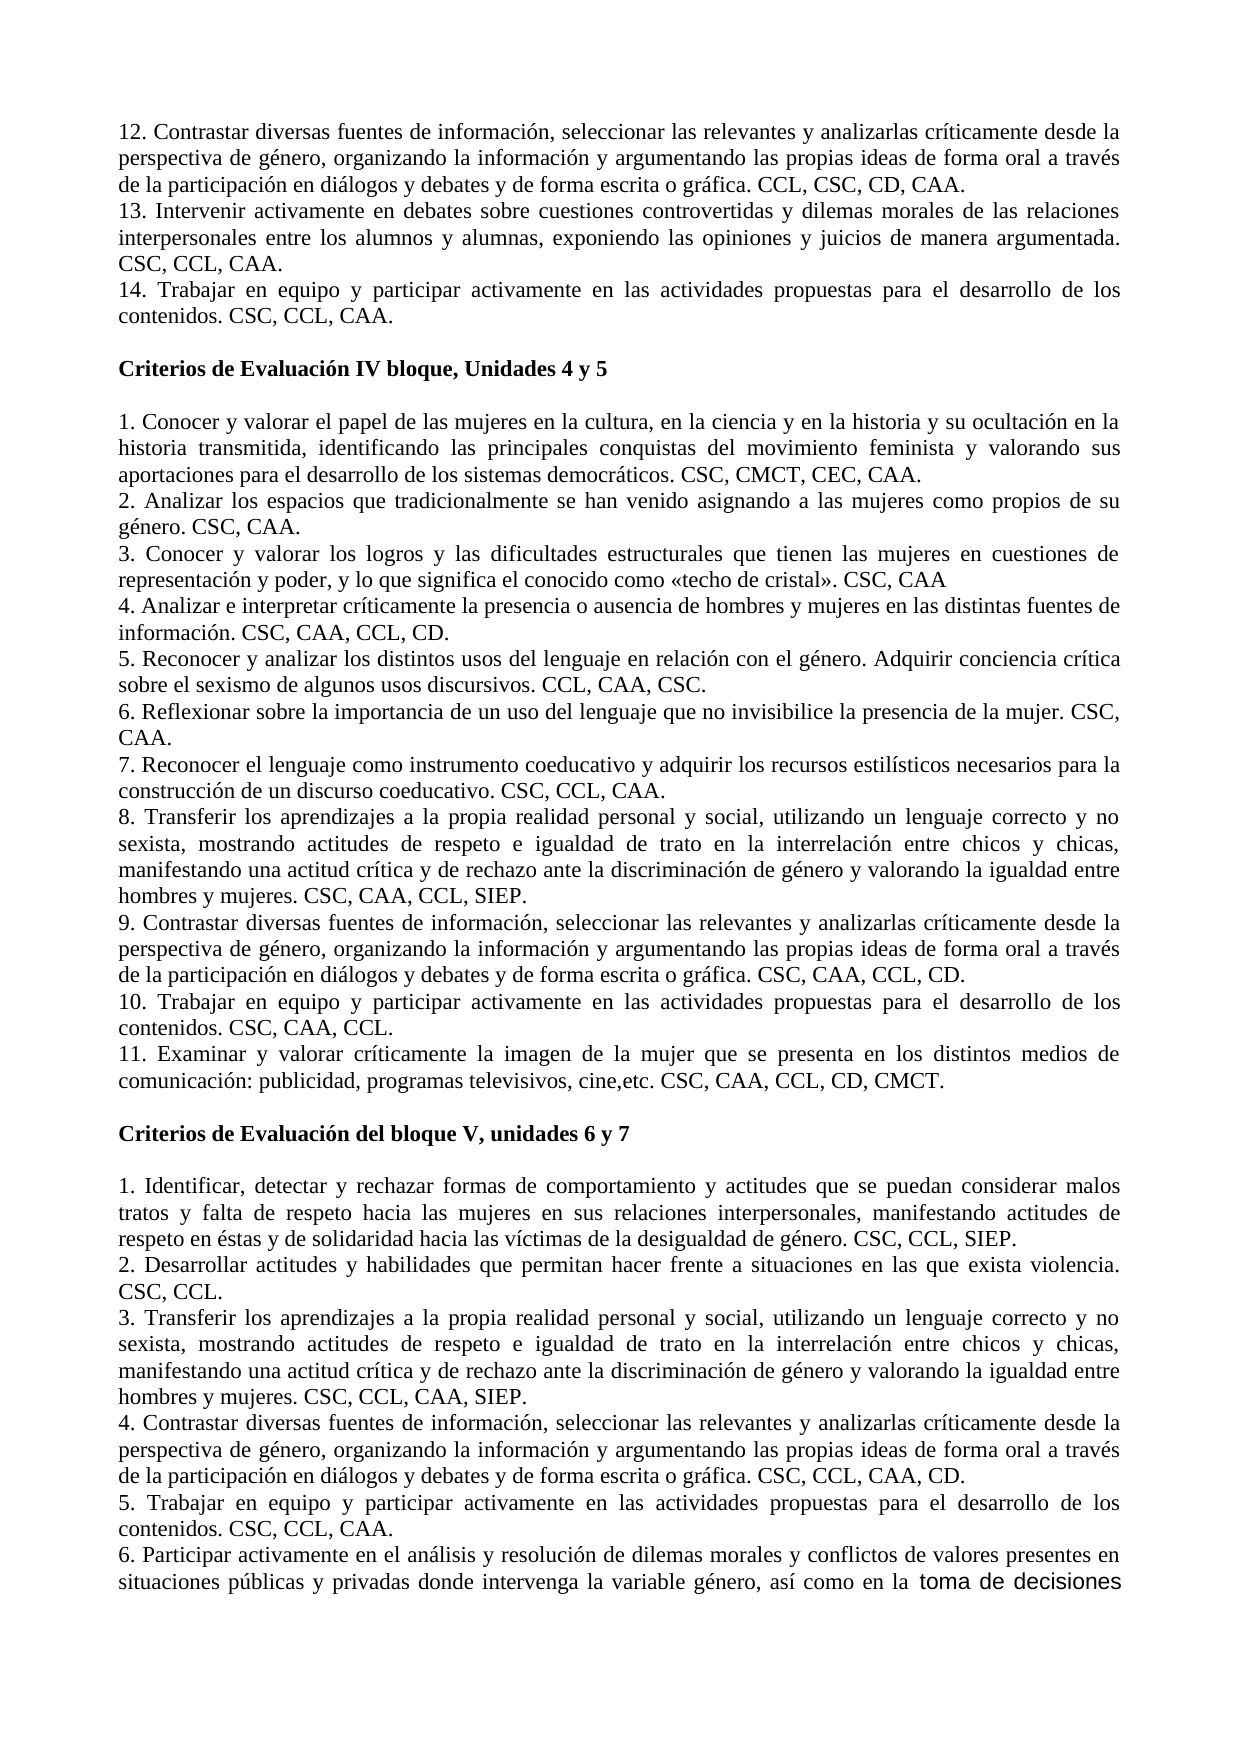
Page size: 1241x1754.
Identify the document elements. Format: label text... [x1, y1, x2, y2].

text 5. Trabajar en equipo y participar activamente en las actividades propuestas para el desarrollo de los contenidos. CSC, CCL, CAA. [118, 1488, 1122, 1541]
text 2. Analizar los espacios que tradicionalmente se han venido asignando a las mujeres como propios de su género. CSC, CAA. [118, 487, 1122, 540]
text Criterios de Evaluación IV bloque, Unidades 4 y 5 [118, 355, 1122, 382]
text 5. Reconocer y analizar los distintos usos del lenguaje en relación con el género. Adquirir conciencia crítica sobre el sexismo de algunos usos discursivos. CCL, CAA, CSC. [118, 645, 1122, 698]
text 9. Contrastar diversas fuentes de información, seleccionar las relevantes y analizarlas críticamente desde la perspectiva de género, organizando la información y argumentando las propias ideas de forma oral a través de la participación en diálogos y debates y de forma escrita o gráfica. CSC, CAA, CCL, CD. [118, 909, 1122, 988]
text 11. Examinar y valorar críticamente la imagen de la mujer que se presenta en los distintos medios de comunicación: publicidad, programas televisivos, cine,etc. CSC, CAA, CCL, CD, CMCT. [118, 1041, 1122, 1093]
text 12. Contrastar diversas fuentes de información, seleccionar las relevantes y analizarlas críticamente desde la perspectiva de género, organizando la información y argumentando las propias ideas de forma oral a través de la participación en diálogos y debates y de forma escrita o gráfica. CCL, CSC, CD, CAA. [118, 118, 1122, 197]
text 1. Identificar, detectar y rechazar formas de comportamiento y actitudes que se puedan considerar malos tratos y falta de respeto hacia las mujeres en sus relaciones interpersonales, manifestando actitudes de respeto en éstas y de solidaridad hacia las víctimas de la desigualdad de género. CSC, CCL, SIEP. [118, 1172, 1122, 1251]
text Criterios de Evaluación del bloque V, unidades 6 y 7 [118, 1119, 1122, 1146]
text 6. Participar activamente en el análisis y resolución de dilemas morales y conflictos de valores presentes en situaciones públicas y privadas donde intervenga la variable género, así como en la toma de decisiones [118, 1541, 1122, 1594]
text 13. Intervenir activamente en debates sobre cuestiones controvertidas y dilemas morales de las relaciones interpersonales entre los alumnos y alumnas, exponiendo las opiniones y juicios de manera argumentada. CSC, CCL, CAA. [118, 197, 1122, 276]
text 3. Conocer y valorar los logros y las dificultades estructurales que tienen las mujeres en cuestiones de representación y poder, y lo que significa el conocido como «techo de cristal». CSC, CAA [118, 540, 1122, 592]
text 10. Trabajar en equipo y participar activamente en las actividades propuestas para el desarrollo de los contenidos. CSC, CAA, CCL. [118, 988, 1122, 1041]
text 8. Transferir los aprendizajes a la propia realidad personal y social, utilizando un lenguaje correcto y no sexista, mostrando actitudes de respeto e igualdad de trato en la interrelación entre chicos y chicas, manifestando una actitud crítica y de rechazo ante la discriminación de género y valorando la igualdad entre hombres y mujeres. CSC, CAA, CCL, SIEP. [118, 803, 1122, 909]
text 1. Conocer y valorar el papel de las mujeres en la cultura, en la ciencia y en la historia y su ocultación en la historia transmitida, identificando las principales conquistas del movimiento feminista y valorando sus aportaciones para el desarrollo de los sistemas democráticos. CSC, CMCT, CEC, CAA. [118, 408, 1122, 487]
text 6. Reflexionar sobre la importancia de un uso del lenguaje que no invisibilice la presencia de la mujer. CSC, CAA. [118, 698, 1122, 751]
text 7. Reconocer el lenguaje como instrumento coeducativo y adquirir los recursos estilísticos necesarios para la construcción de un discurso coeducativo. CSC, CCL, CAA. [118, 751, 1122, 803]
text 14. Trabajar en equipo y participar activamente en las actividades propuestas para el desarrollo de los contenidos. CSC, CCL, CAA. [118, 276, 1122, 329]
text 4. Analizar e interpretar críticamente la presencia o ausencia de hombres y mujeres en las distintas fuentes de información. CSC, CAA, CCL, CD. [118, 592, 1122, 645]
text 3. Transferir los aprendizajes a la propia realidad personal y social, utilizando un lenguaje correcto y no sexista, mostrando actitudes de respeto e igualdad de trato en la interrelación entre chicos y chicas, manifestando una actitud crítica y de rechazo ante la discriminación de género y valorando la igualdad entre hombres y mujeres. CSC, CCL, CAA, SIEP. [118, 1304, 1122, 1409]
text 2. Desarrollar actitudes y habilidades que permitan hacer frente a situaciones en las que exista violencia. CSC, CCL. [118, 1251, 1122, 1304]
text 4. Contrastar diversas fuentes de información, seleccionar las relevantes y analizarlas críticamente desde la perspectiva de género, organizando la información y argumentando las propias ideas de forma oral a través de la participación en diálogos y debates y de forma escrita o gráfica. CSC, CCL, CAA, CD. [118, 1409, 1122, 1488]
